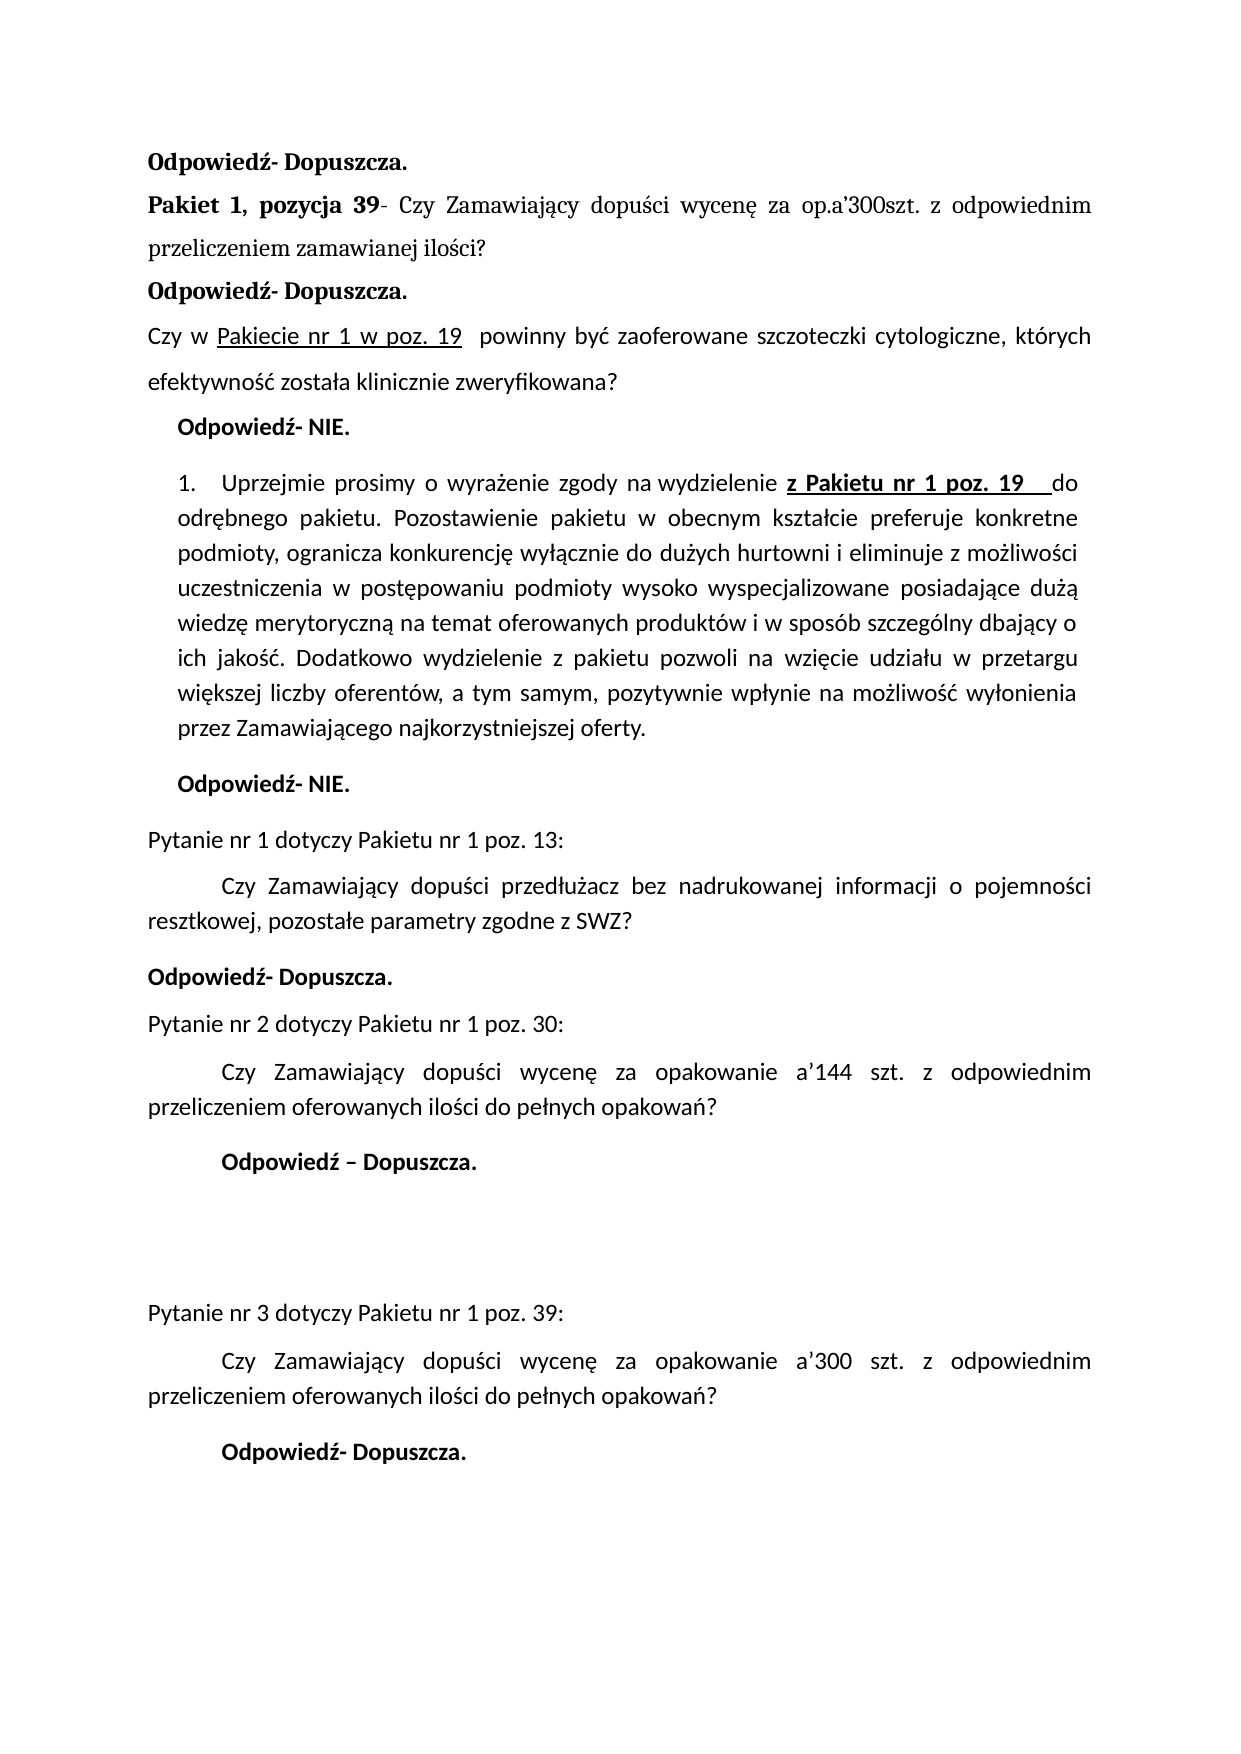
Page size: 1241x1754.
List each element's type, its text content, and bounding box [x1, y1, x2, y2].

text Pytanie nr 3 dotyczy Pakietu nr 1 poz. 39: [148, 1297, 1093, 1328]
text Odpowiedź- NIE. [177, 412, 1078, 442]
text Odpowiedź- Dopuszcza. [148, 277, 1093, 306]
text Odpowiedź – Dopuszcza. [148, 1146, 1093, 1177]
text Czy Zamawiający dopuści wycenę za opakowanie a’300 szt. z odpowiednim przeliczeniem oferowanych ilości do pełnych opakowań? [148, 1345, 1093, 1410]
text Odpowiedź- Dopuszcza. [148, 1436, 1093, 1466]
text Pakiet 1, pozycja 39- Czy Zamawiający dopuści wycenę za op.a’300szt. z odpowiednim przeliczeniem zamawianej ilości? [148, 191, 1093, 263]
text Odpowiedź- Dopuszcza. [148, 961, 1093, 991]
text Czy w Pakiecie nr 1 w poz. 19 powinny być zaoferowane szczoteczki cytologiczne, których efektywność została klinicznie zweryfikowana? [148, 320, 1093, 396]
text Czy Zamawiający dopuści wycenę za opakowanie a’144 szt. z odpowiednim przeliczeniem oferowanych ilości do pełnych opakowań? [148, 1056, 1093, 1121]
text Czy Zamawiający dopuści przedłużacz bez nadrukowanej informacji o pojemności resztkowej, pozostałe parametry zgodne z SWZ? [148, 870, 1093, 935]
text Pytanie nr 2 dotyczy Pakietu nr 1 poz. 30: [148, 1008, 1093, 1039]
list Odpowiedź- NIE. [177, 768, 1078, 799]
list Uprzejmie prosimy o wyrażenie zgody na wydzielenie z Pakietu nr 1 poz. 19 do odrębnego pakietu. Pozostawienie pakietu w obecnym kształcie preferuje konkretne podmioty, ogranicza konkurencję wyłącznie do dużych hurtowni i eliminuje z możliwości uczestniczenia w postępowaniu podmioty wysoko wyspecjalizowane posiadające dużą wiedzę merytoryczną na temat oferowanych produktów i w sposób szczególny dbający o ich jakość. Dodatkowo wydzielenie z pakietu pozwoli na wzięcie udziału w przetargu większej liczby oferentów, a tym samym, pozytywnie wpłynie na możliwość wyłonienia przez Zamawiającego najkorzystniejszej oferty. [177, 467, 1078, 743]
text Odpowiedź- Dopuszcza. [148, 148, 1093, 176]
text Pytanie nr 1 dotyczy Pakietu nr 1 poz. 13: [148, 824, 1093, 854]
